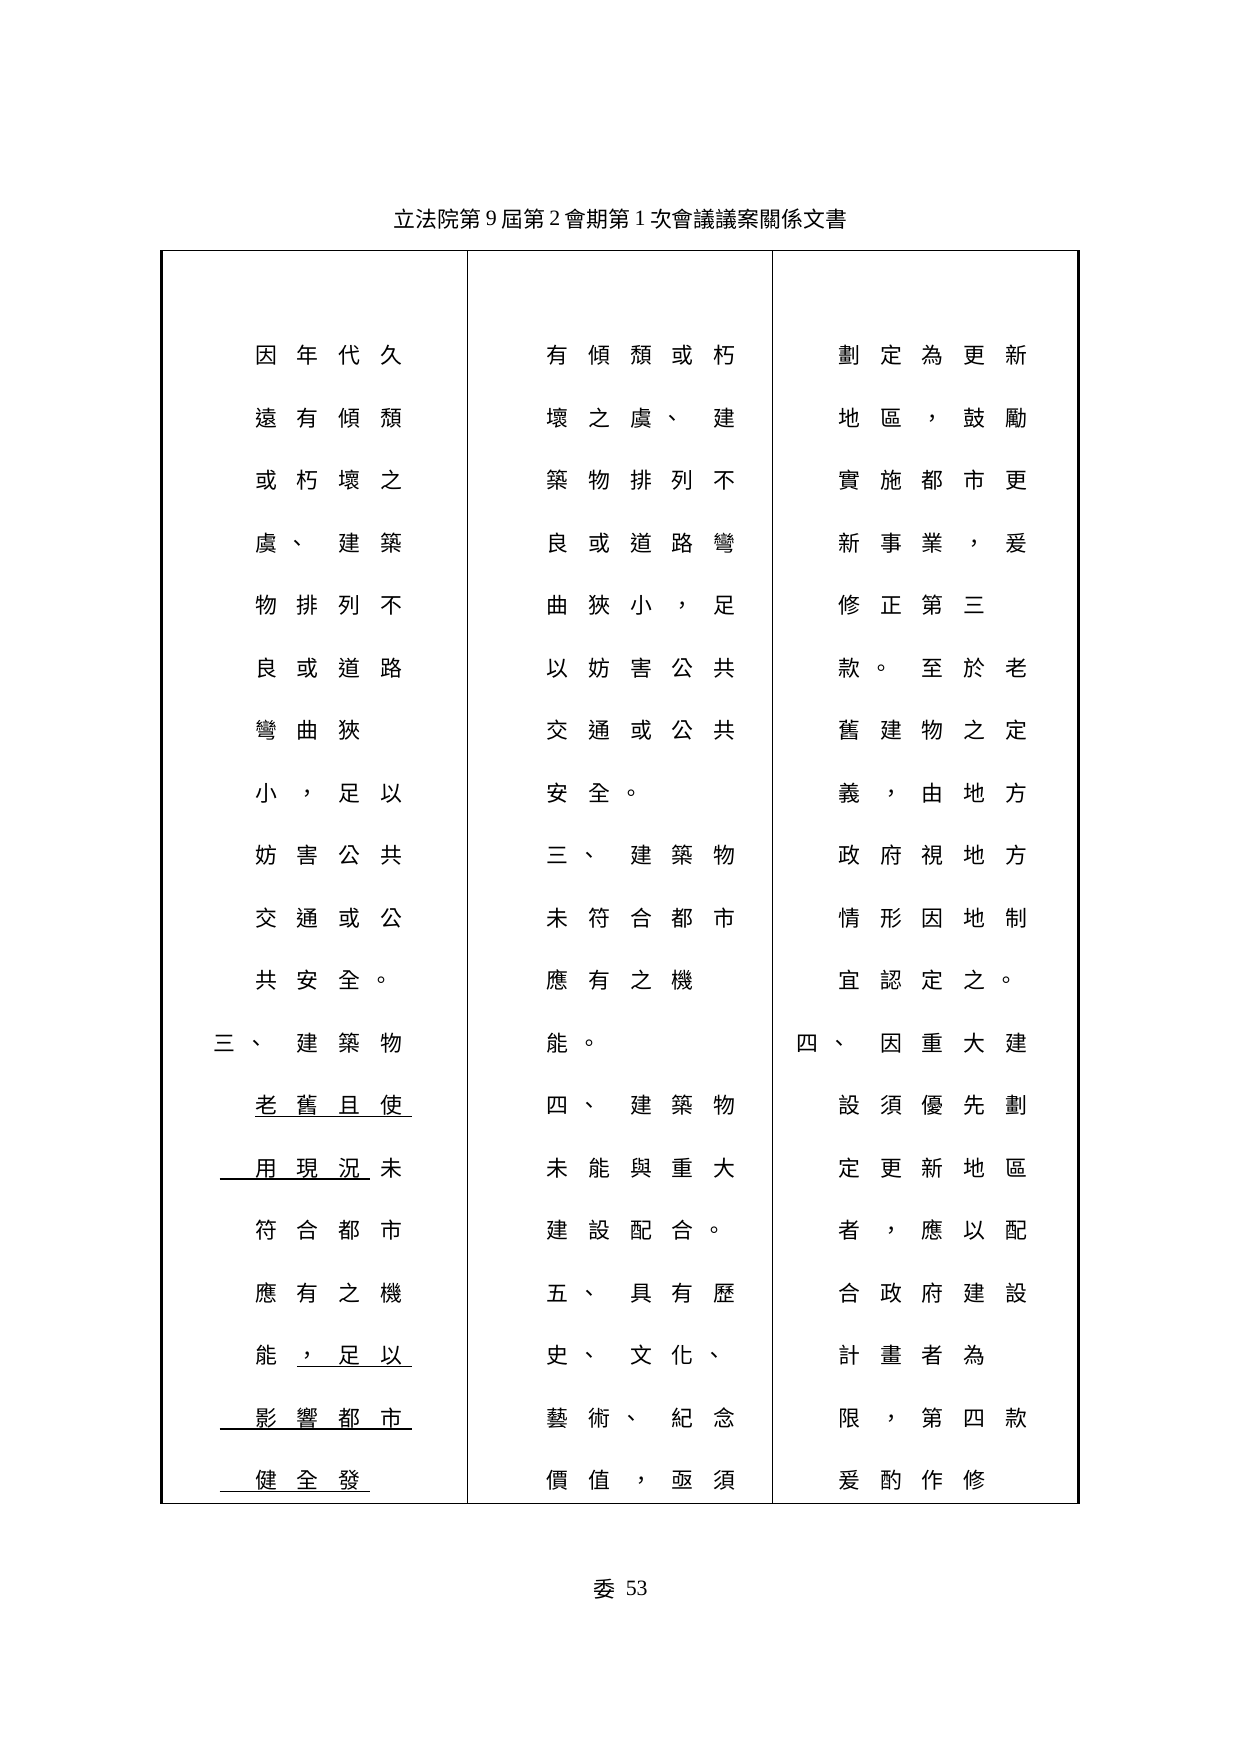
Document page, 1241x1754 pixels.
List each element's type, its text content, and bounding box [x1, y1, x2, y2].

table_cell 劃定為更新地區，鼓勵實施都市更新事業，爰修正第三款。至於老舊建物之定義，由地方政府視地方情形因地制宜認定之。 四、因重大建設須優先劃定更新地區者，應以配合政府建設計畫者為限，第四款爰酌作修 [773, 251, 1077, 1503]
table_cell 有傾頹或朽壞之虞、建築物排列不良或道路彎曲狹小，足以妨害公共交通或公共安全。 三、建築物未符合都市應有之機能。 四、建築物未能與重大建設配合。 五、具有歷史、文化、藝術、紀念價值，亟須 [468, 251, 772, 1503]
table_cell 因年代久遠有傾頹或朽壞之虞、建築物排列不良或道路彎曲狹小，足以妨害公共交通或公共安全。 三、建築物老舊且使用現況未符合都市應有之機能，足以影響都市健全發 [163, 251, 467, 1503]
